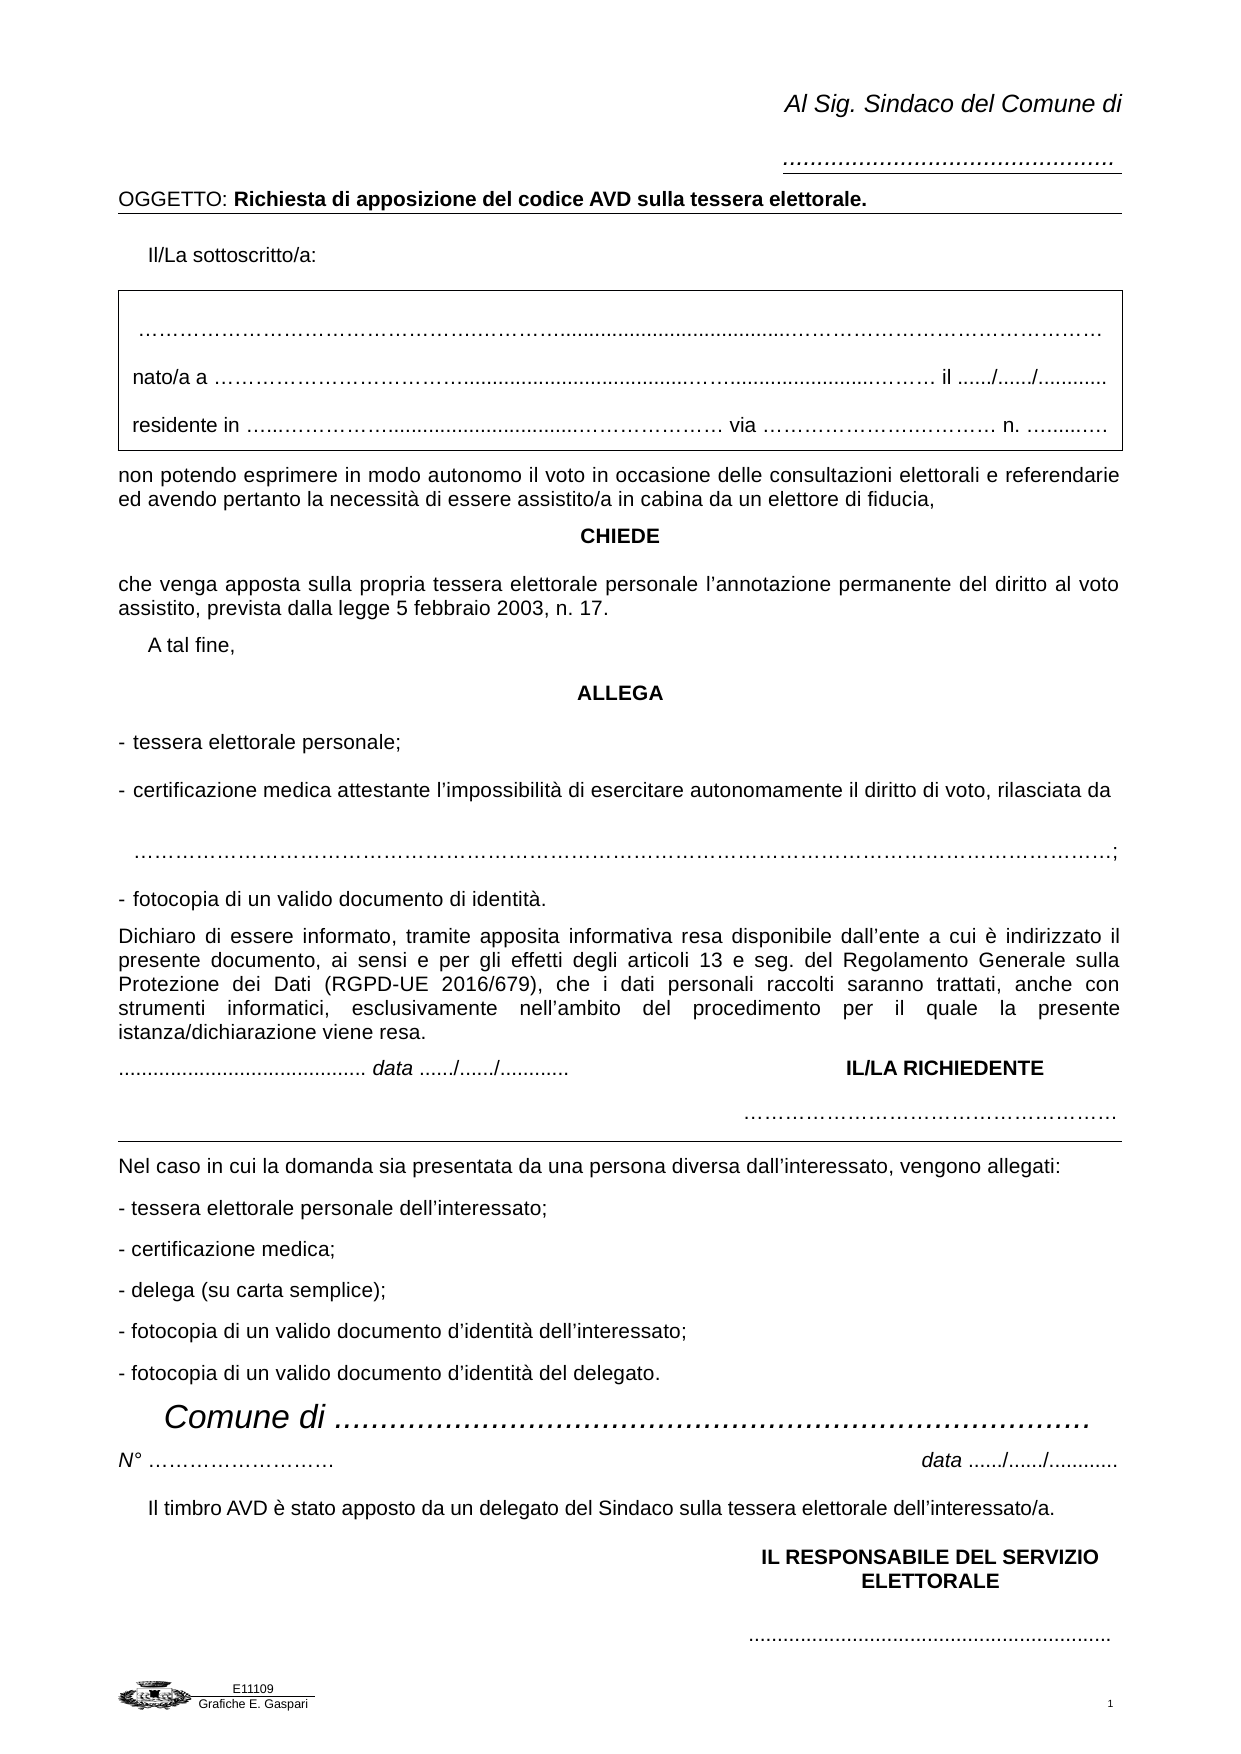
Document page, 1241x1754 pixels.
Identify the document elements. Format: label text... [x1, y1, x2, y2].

text - fotocopia di un valido documento di identità. [118, 887, 1122, 911]
text ELETTORALE [738, 1569, 1122, 1593]
text ALLEGA [118, 681, 1122, 705]
text - certificazione medica; [118, 1237, 1122, 1261]
text ……………………………………………… [738, 1100, 1122, 1124]
text che venga apposta sulla propria tessera elettorale personale l’annotazione permanente del diritto al voto assistito, prevista dalla legge 5 febbraio 2003, n. 17. [118, 572, 1122, 620]
text Nel caso in cui la domanda sia presentata da una persona diversa dall’interessato, vengono allegati: [118, 1154, 1122, 1178]
text Dichiaro di essere informato, tramite apposita informativa resa disponibile dall’ente a cui è indirizzato il presente documento, ai sensi e per gli effetti degli articoli 13 e seg. del Regolamento Generale sulla Protezione dei Dati (RGPD-UE 2016/679), che i dati personali raccolti saranno trattati, anche con strumenti informatici, esclusivamente nell’ambito del procedimento per il quale la presente istanza/dichiarazione viene resa. [118, 924, 1122, 1043]
text N° ……………………… data ....../....../............ [118, 1448, 1122, 1472]
text - certificazione medica attestante l’impossibilità di esercitare autonomamente il diritto di voto, rilasciata da [118, 778, 1122, 802]
text Il timbro AVD è stato apposto da un delegato del Sindaco sulla tessera elettorale dell’interessato/a. [118, 1496, 1122, 1520]
text - delega (su carta semplice); [118, 1278, 1122, 1302]
text A tal fine, [118, 633, 1122, 657]
text - fotocopia di un valido documento d’identità dell’interessato; [118, 1319, 1122, 1343]
text CHIEDE [118, 524, 1122, 548]
text OGGETTO: Richiesta di apposizione del codice AVD sulla tessera elettorale. [118, 187, 1122, 213]
text ……………………………………………………………………………………………………………………………; [118, 839, 1122, 863]
text ........................................... data ....../....../............ IL/LA RICHIEDENTE [118, 1056, 1122, 1080]
text IL RESPONSABILE DEL SERVIZIO [738, 1545, 1122, 1569]
text non potendo esprimere in modo autonomo il voto in occasione delle consultazioni elettorali e referendarie ed avendo pertanto la necessità di essere assistito/a in cabina da un elettore di fiducia, [118, 463, 1122, 511]
text - tessera elettorale personale dell’interessato; [118, 1195, 1122, 1219]
subtitle Al Sig. Sindaco del Comune di [443, 89, 1122, 117]
text ................................................ [783, 142, 1122, 173]
table_header ………………………………………….…………........................................……………………………………… nato/a a ……………………………….......................................…….........................……… il ....../....../............ residente in …...…………….................................………………… via ………………….………… n. …......…. [119, 291, 1122, 450]
text l Comune di .................................................................................. [118, 1397, 1122, 1435]
text ............................................................... [738, 1618, 1122, 1646]
text Il/La sottoscritto/a: [118, 242, 1122, 266]
text - tessera elettorale personale; [118, 729, 1122, 753]
text - fotocopia di un valido documento d’identità del delegato. [118, 1360, 1122, 1384]
